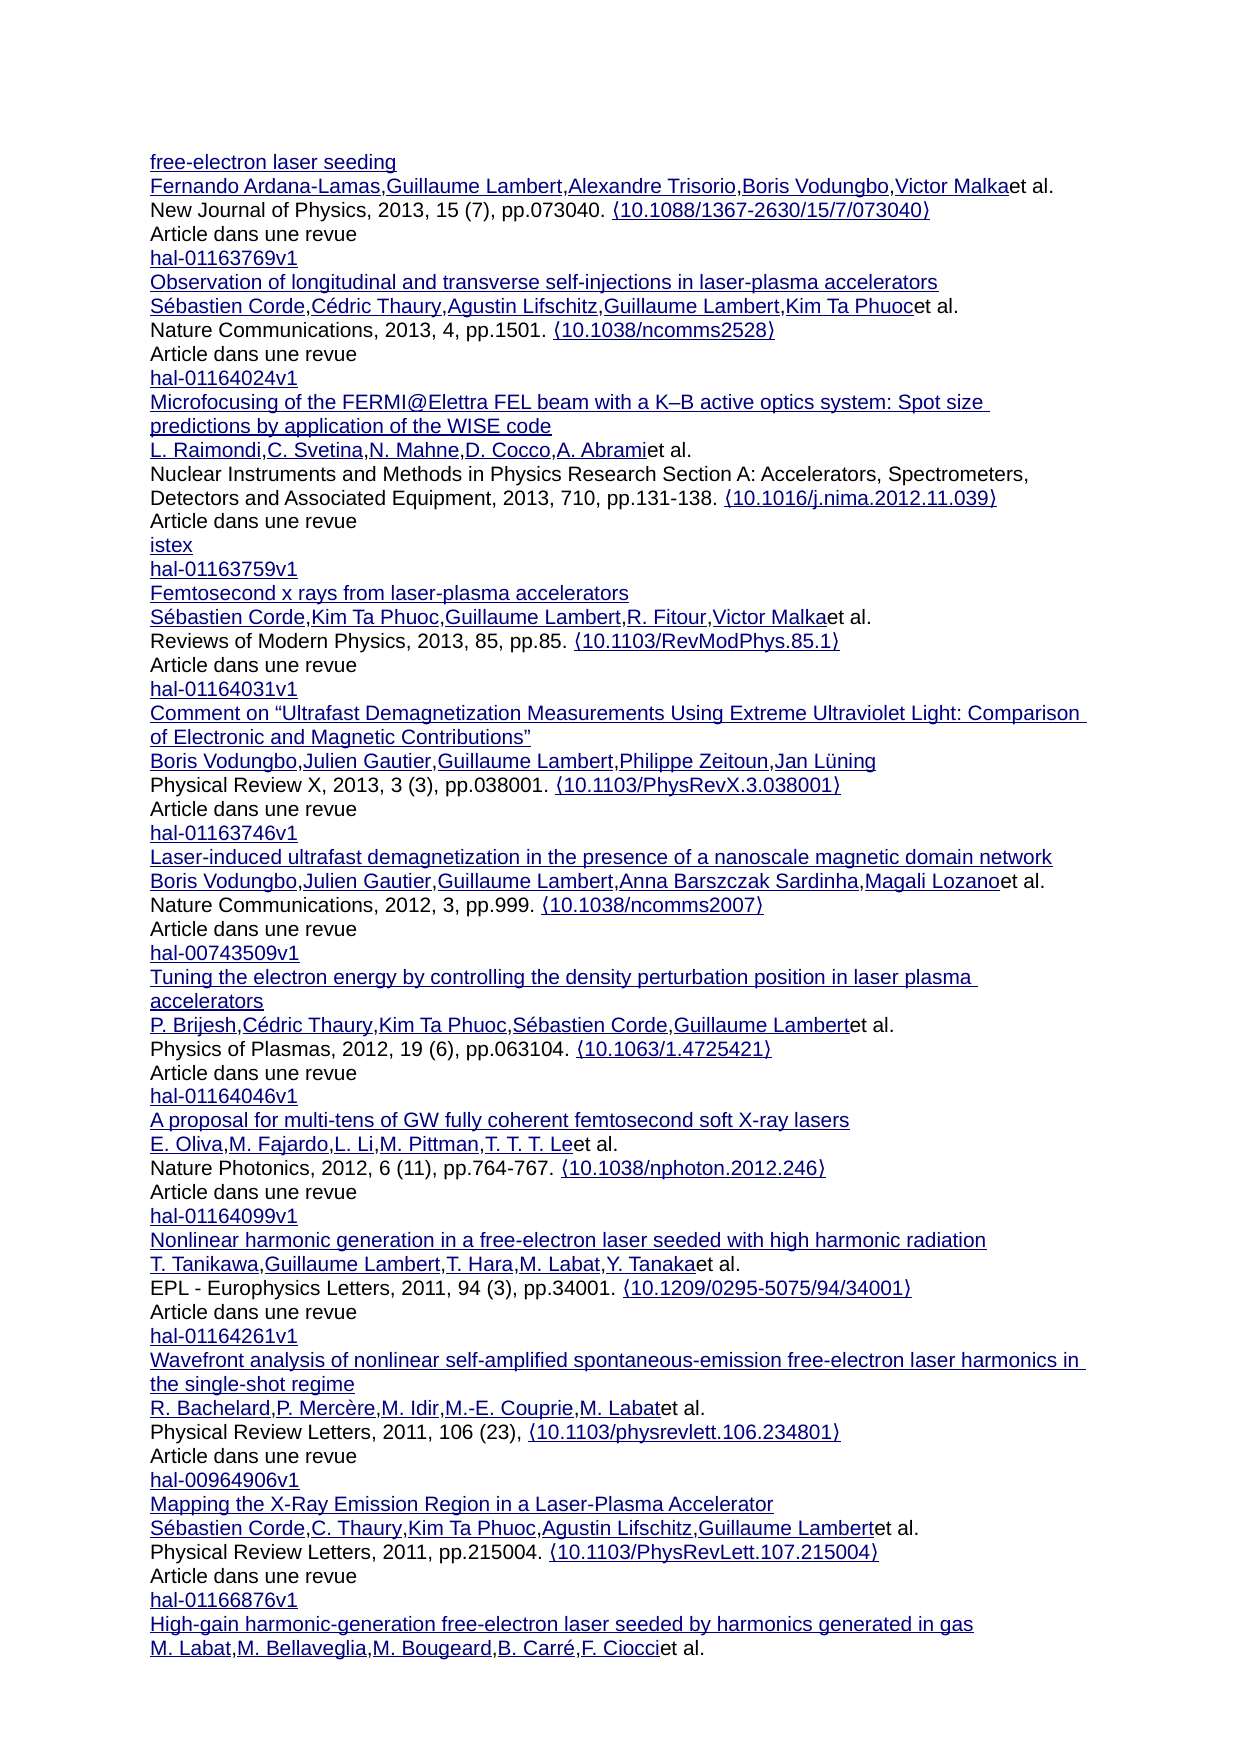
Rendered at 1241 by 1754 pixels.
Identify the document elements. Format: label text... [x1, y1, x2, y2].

table_cell Tuning the electron energy by controlling the density perturbation position in laser plasma accelerators P. Brijesh,Cédric Thaury,Kim Ta Phuoc,Sébastien Corde,Guillaume Lambertet al. Physics of Plasmas, 2012, 19 (6), pp.063104. ⟨10.1063/1.4725421⟩ Article dans une revue hal-01164046v1 [150, 965, 1090, 1108]
table_cell Comment on “Ultrafast Demagnetization Measurements Using Extreme Ultraviolet Light: Comparison of Electronic and Magnetic Contributions” Boris Vodungbo,Julien Gautier,Guillaume Lambert,Philippe Zeitoun,Jan Lüning Physical Review X, 2013, 3 (3), pp.038001. ⟨10.1103/PhysRevX.3.038001⟩ Article dans une revue hal-01163746v1 [150, 701, 1090, 845]
table_cell Microfocusing of the FERMI@Elettra FEL beam with a K–B active optics system: Spot size predictions by application of the WISE code L. Raimondi,C. Svetina,N. Mahne,D. Cocco,A. Abramiet al. Nuclear Instruments and Methods in Physics Research Section A: Accelerators, Spectrometers, Detectors and Associated Equipment, 2013, 710, pp.131-138. ⟨10.1016/j.nima.2012.11.039⟩ Article dans une revue istex hal-01163759v1 [150, 390, 1090, 581]
table_cell Mapping the X-Ray Emission Region in a Laser-Plasma Accelerator Sébastien Corde,C. Thaury,Kim Ta Phuoc,Agustin Lifschitz,Guillaume Lambertet al. Physical Review Letters, 2011, pp.215004. ⟨10.1103/PhysRevLett.107.215004⟩ Article dans une revue hal-01166876v1 [150, 1492, 1090, 1611]
table_cell Nonlinear harmonic generation in a free-electron laser seeded with high harmonic radiation T. Tanikawa,Guillaume Lambert,T. Hara,M. Labat,Y. Tanakaet al. EPL - Europhysics Letters, 2011, 94 (3), pp.34001. ⟨10.1209/0295-5075/94/34001⟩ Article dans une revue hal-01164261v1 [150, 1228, 1090, 1348]
table_cell Laser-induced ultrafast demagnetization in the presence of a nanoscale magnetic domain network Boris Vodungbo,Julien Gautier,Guillaume Lambert,Anna Barszczak Sardinha,Magali Lozanoet al. Nature Communications, 2012, 3, pp.999. ⟨10.1038/ncomms2007⟩ Article dans une revue hal-00743509v1 [150, 845, 1090, 964]
table_cell Femtosecond x rays from laser-plasma accelerators Sébastien Corde,Kim Ta Phuoc,Guillaume Lambert,R. Fitour,Victor Malkaet al. Reviews of Modern Physics, 2013, 85, pp.85. ⟨10.1103/RevModPhys.85.1⟩ Article dans une revue hal-01164031v1 [150, 581, 1090, 701]
table_cell Observation of longitudinal and transverse self-injections in laser-plasma accelerators Sébastien Corde,Cédric Thaury,Agustin Lifschitz,Guillaume Lambert,Kim Ta Phuocet al. Nature Communications, 2013, 4, pp.1501. ⟨10.1038/ncomms2528⟩ Article dans une revue hal-01164024v1 [150, 270, 1090, 389]
table_cell High-gain harmonic-generation free-electron laser seeded by harmonics generated in gas M. Labat,M. Bellaveglia,M. Bougeard,B. Carré,F. Ciocciet al. [150, 1611, 1090, 1659]
table_cell Wavefront analysis of nonlinear self-amplified spontaneous-emission free-electron laser harmonics in the single-shot regime R. Bachelard,P. Mercère,M. Idir,M.-E. Couprie,M. Labatet al. Physical Review Letters, 2011, 106 (23), ⟨10.1103/physrevlett.106.234801⟩ Article dans une revue hal-00964906v1 [150, 1348, 1090, 1492]
table_cell A proposal for multi-tens of GW fully coherent femtosecond soft X-ray lasers E. Oliva,M. Fajardo,L. Li,M. Pittman,T. T. T. Leet al. Nature Photonics, 2012, 6 (11), pp.764-767. ⟨10.1038/nphoton.2012.246⟩ Article dans une revue hal-01164099v1 [150, 1108, 1090, 1228]
table_cell free-electron laser seeding Fernando Ardana-Lamas,Guillaume Lambert,Alexandre Trisorio,Boris Vodungbo,Victor Malkaet al. New Journal of Physics, 2013, 15 (7), pp.073040. ⟨10.1088/1367-2630/15/7/073040⟩ Article dans une revue hal-01163769v1 [150, 150, 1090, 270]
